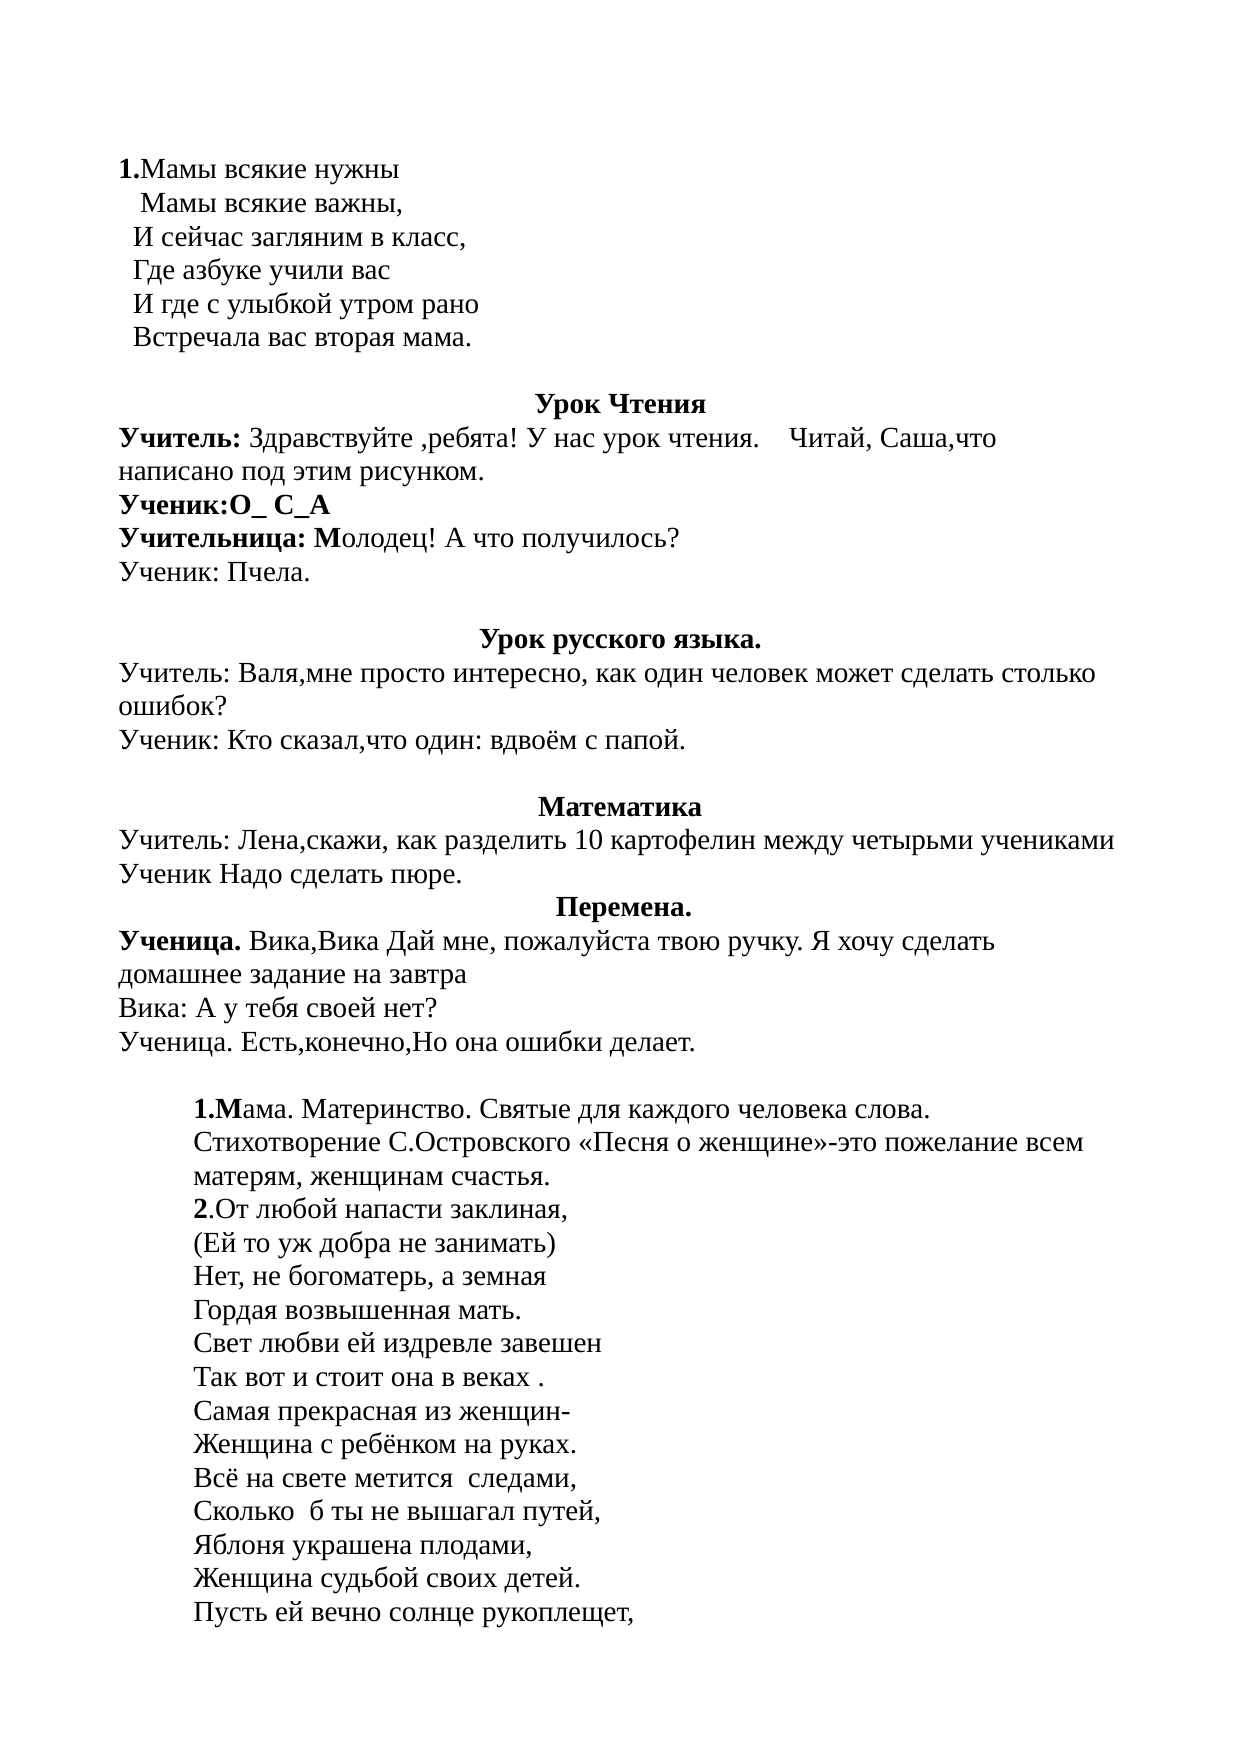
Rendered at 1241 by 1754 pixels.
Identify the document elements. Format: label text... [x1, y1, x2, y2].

list Так вот и стоит она в веках . [156, 1359, 1122, 1393]
text Учитель: Валя,мне просто интересно, как один человек может сделать столько ошибок? [118, 655, 1122, 722]
list Пусть ей вечно солнце рукоплещет, [156, 1594, 1122, 1627]
text Ученица. Вика,Вика Дай мне, пожалуйста твою ручку. Я хочу сделать домашнее задание на завтра [118, 923, 1122, 990]
text Ученик Надо сделать пюре. [118, 856, 1122, 889]
text 1.Мамы всякие нужны [118, 152, 1122, 185]
text Урок русского языка. [118, 621, 1122, 655]
list Женщина с ребёнком на руках. [156, 1426, 1122, 1460]
text Ученик:О_ С_А [118, 487, 1122, 521]
text Учитель: Здравствуйте ,ребята! У нас урок чтения. Читай, Саша,что написано под этим рисунком. [118, 420, 1122, 487]
text Где азбуке учили вас [118, 252, 1122, 286]
list Сколько б ты не вышагал путей, [156, 1493, 1122, 1527]
text Ученик: Пчела. [118, 554, 1122, 588]
text Ученик: Кто сказал,что один: вдвоём с папой. [118, 722, 1122, 755]
text Ученица. Есть,конечно,Но она ошибки делает. [118, 1024, 1122, 1057]
text И сейчас загляним в класс, [118, 219, 1122, 252]
list Гордая возвышенная мать. [156, 1292, 1122, 1326]
list 1.Мама. Материнство. Святые для каждого человека слова. Стихотворение С.Островского «Песня о женщине»-это пожелание всем матерям, женщинам счастья. [156, 1091, 1122, 1191]
list Яблоня украшена плодами, [156, 1527, 1122, 1560]
text Вика: А у тебя своей нет? [118, 990, 1122, 1024]
text И где с улыбкой утром рано [118, 286, 1122, 319]
text Математика [118, 789, 1122, 822]
text Встречала вас вторая мама. [118, 319, 1122, 353]
list 2.От любой напасти заклиная, [156, 1191, 1122, 1225]
list Самая прекрасная из женщин- [156, 1393, 1122, 1426]
text Урок Чтения [118, 386, 1122, 420]
text Мамы всякие важны, [118, 185, 1122, 219]
list Женщина судьбой своих детей. [156, 1560, 1122, 1594]
text Перемена. [118, 889, 1122, 923]
list (Ей то уж добра не занимать) [156, 1225, 1122, 1258]
list Всё на свете метится следами, [156, 1460, 1122, 1493]
text Учительница: Молодец! А что получилось? [118, 521, 1122, 554]
list Нет, не богоматерь, а земная [156, 1258, 1122, 1292]
list Свет любви ей издревле завешен [156, 1326, 1122, 1359]
text Учитель: Лена,скажи, как разделить 10 картофелин между четырьми учениками [118, 822, 1122, 856]
